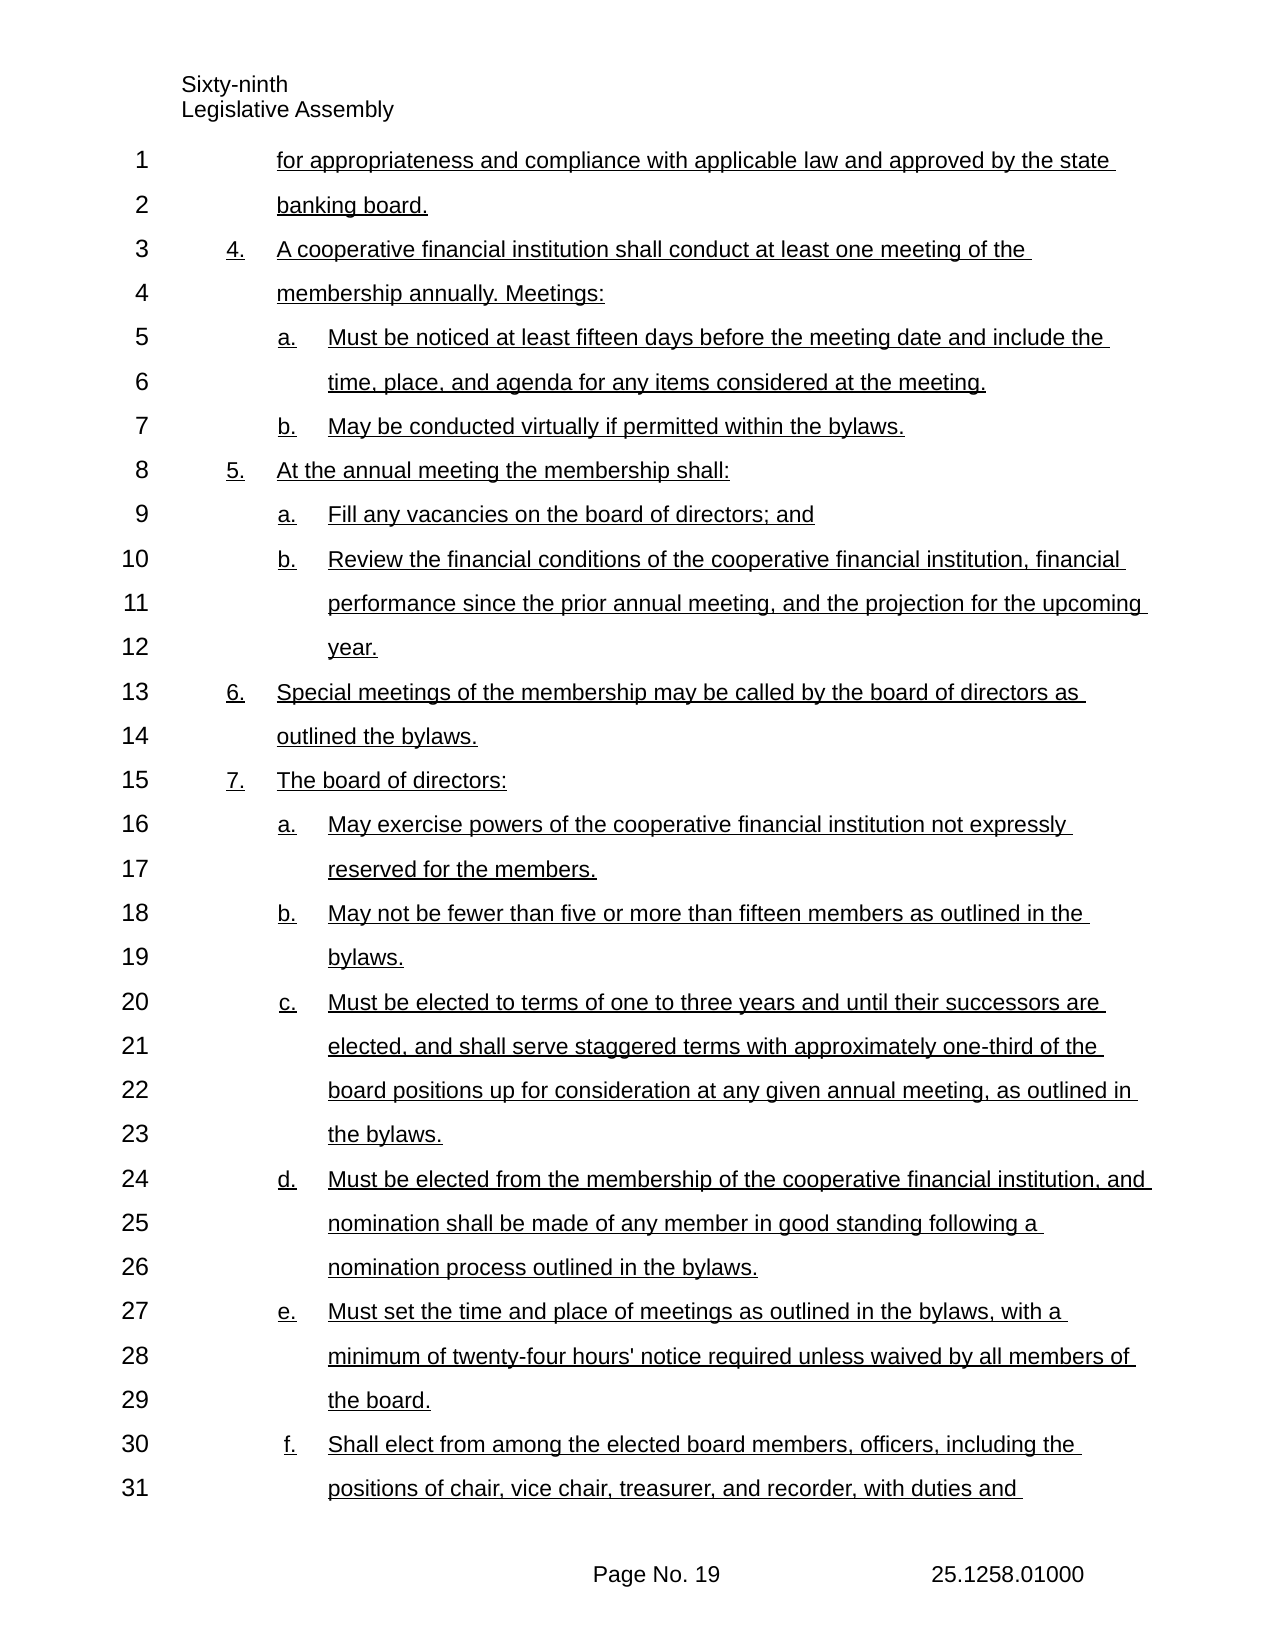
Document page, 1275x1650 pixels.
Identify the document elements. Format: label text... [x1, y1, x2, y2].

text a. Must be noticed at least fifteen days before the meeting date and include the time, place, and agenda for any items considered at the meeting. [181, 310, 1154, 399]
text 5. At the annual meeting the membership shall: [181, 443, 1154, 487]
text c. Must be elected to terms of one to three years and until their successors are elected, and shall serve staggered terms with approximately one‑third of the board positions up for consideration at any given annual meeting, as outlined in the bylaws. [181, 974, 1154, 1152]
text a. May exercise powers of the cooperative financial institution not expressly reserved for the members. [181, 797, 1154, 886]
text for appropriateness and compliance with applicable law and approved by the state banking board. [181, 133, 1154, 222]
text 7. The board of directors: [181, 753, 1154, 797]
text e. Must set the time and place of meetings as outlined in the bylaws, with a minimum of twenty‑four hours' notice required unless waived by all members of the board. [181, 1284, 1154, 1417]
text 4. A cooperative financial institution shall conduct at least one meeting of the membership annually. Meetings: [181, 222, 1154, 310]
text a. Fill any vacancies on the board of directors; and [181, 487, 1154, 532]
text b. Review the financial conditions of the cooperative financial institution, financial performance since the prior annual meeting, and the projection for the upcoming year. [181, 532, 1154, 664]
text b. May be conducted virtually if permitted within the bylaws. [181, 399, 1154, 443]
text 6. Special meetings of the membership may be called by the board of directors as outlined the bylaws. [181, 664, 1154, 753]
text d. Must be elected from the membership of the cooperative financial institution, and nomination shall be made of any member in good standing following a nomination process outlined in the bylaws. [181, 1152, 1154, 1284]
text f. Shall elect from among the elected board members, officers, including the positions of chair, vice chair, treasurer, and recorder, with duties and [181, 1417, 1154, 1506]
text b. May not be fewer than five or more than fifteen members as outlined in the bylaws. [181, 886, 1154, 974]
